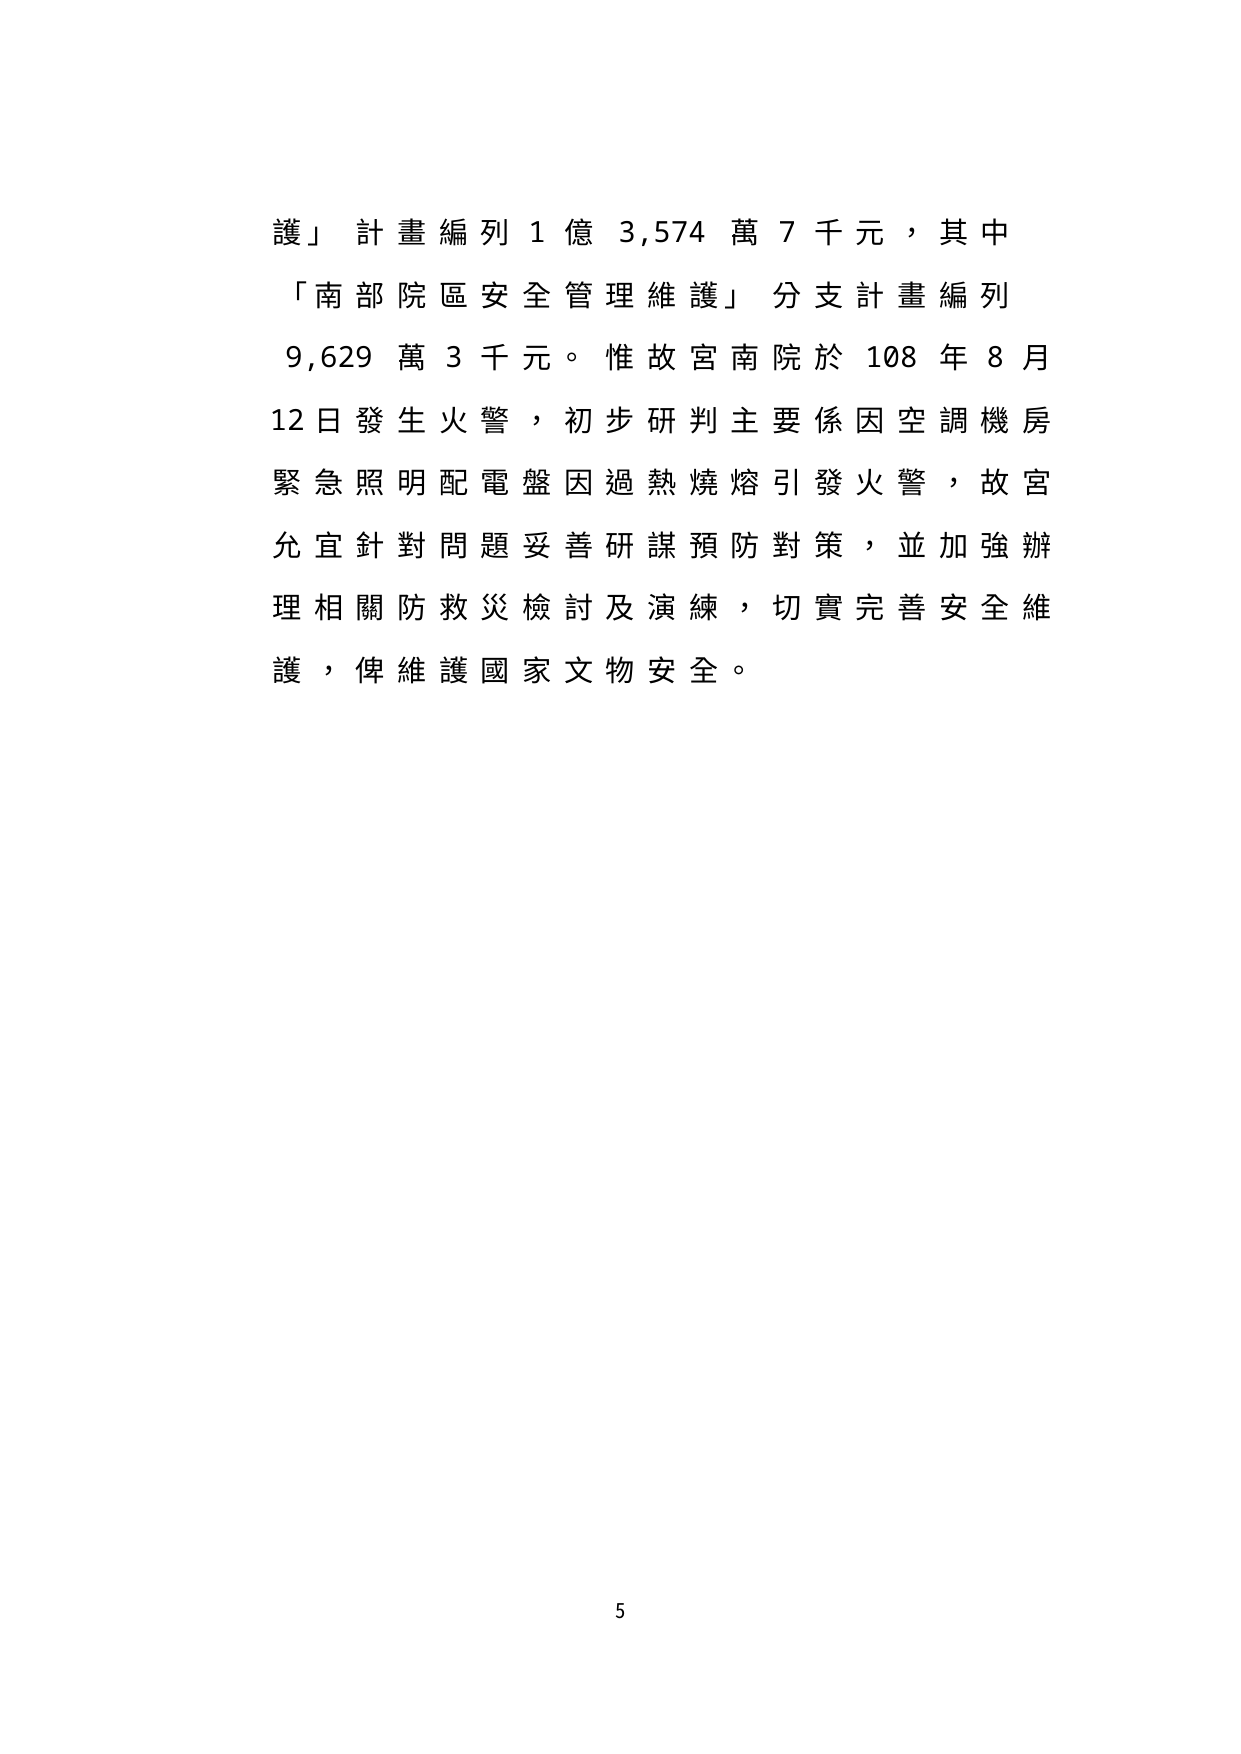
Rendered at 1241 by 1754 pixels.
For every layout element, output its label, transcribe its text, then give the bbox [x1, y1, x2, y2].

text 護」計畫編列1億3,574萬7千元，其中「南部院區安全管理維護」分支計畫編列9,629萬3千元。惟故宮南院於108年8月12日發生火警，初步研判主要係因空調機房緊急照明配電盤因過熱燒熔引發火警，故宮允宜針對問題妥善研謀預防對策，並加強辦理相關防救災檢討及演練，切實完善安全維護，俾維護國家文物安全。 [242, 189, 1058, 689]
